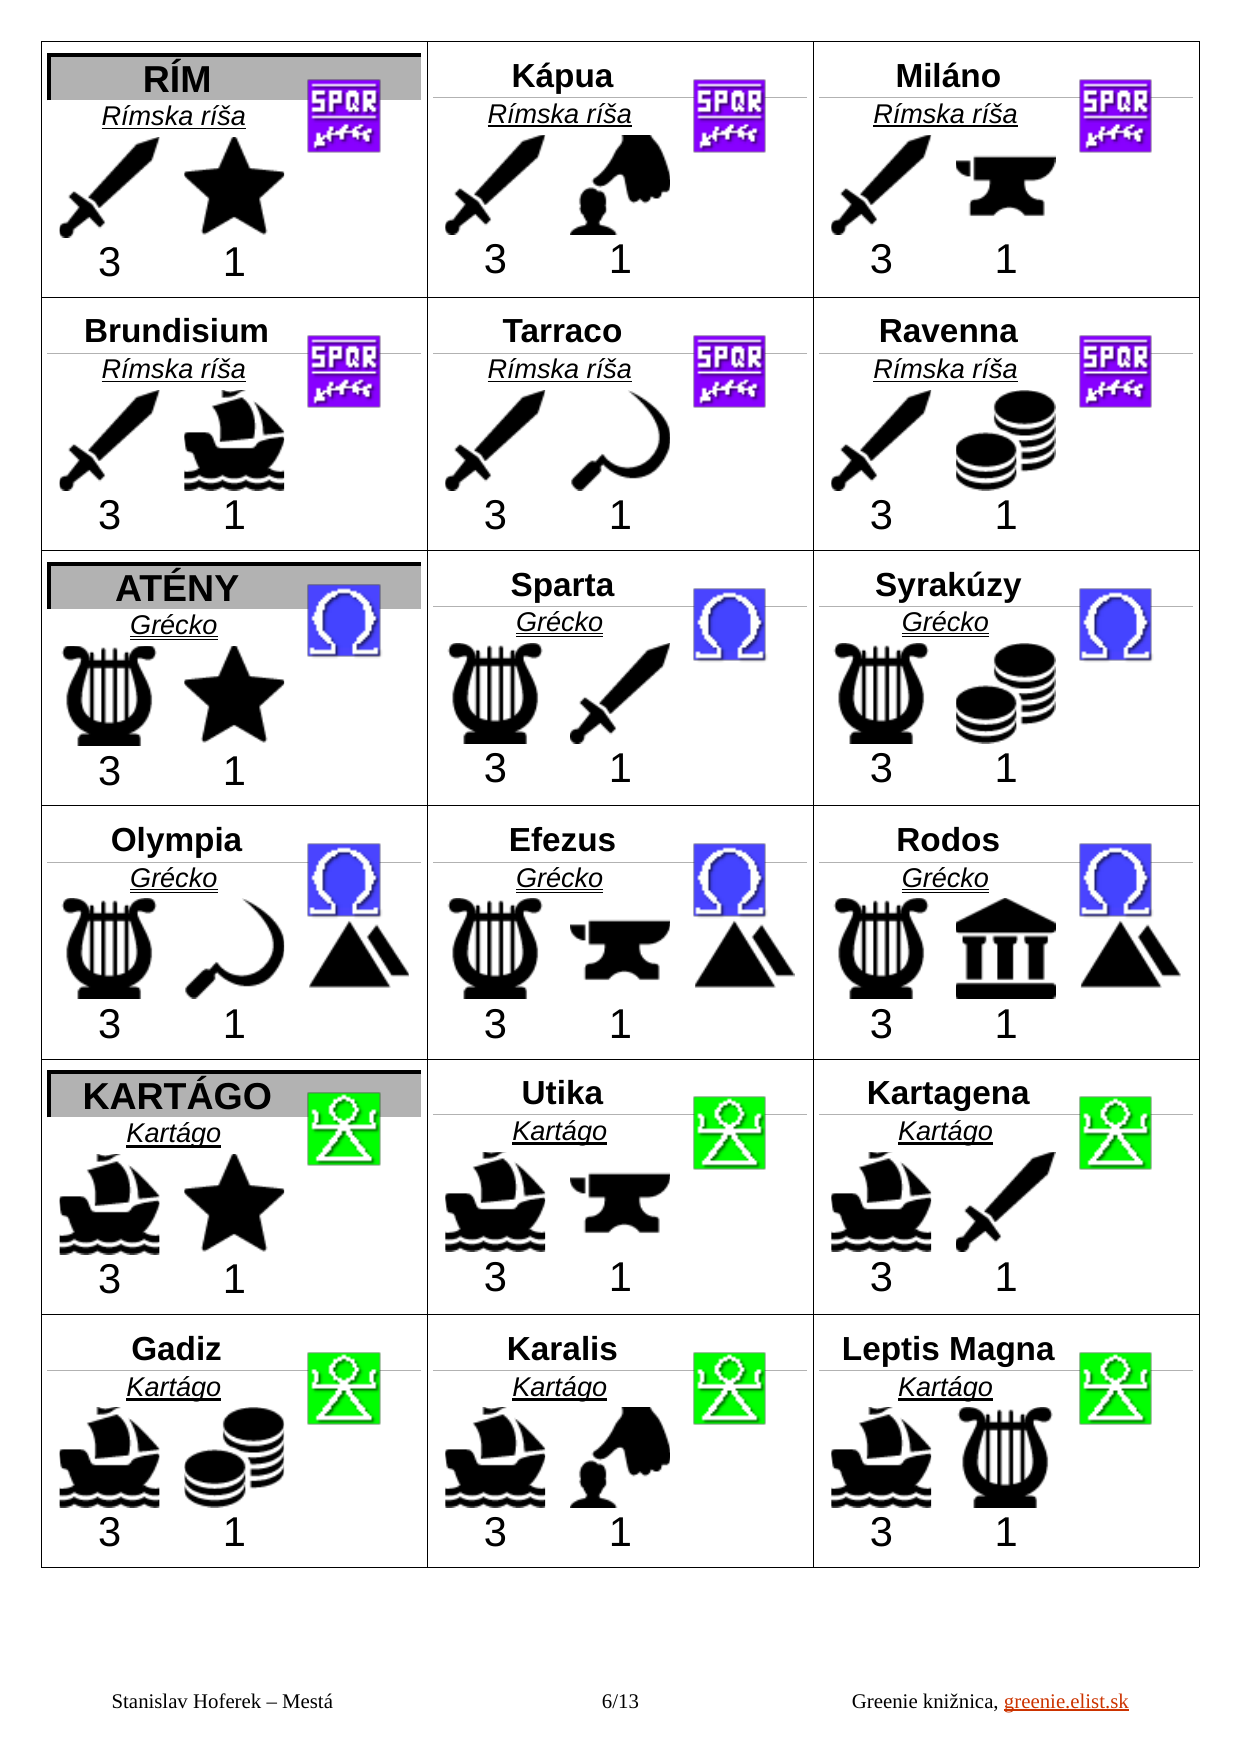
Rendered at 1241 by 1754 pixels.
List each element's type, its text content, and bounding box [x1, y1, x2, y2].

table_cell Gadiz Kartágo [387, 1348, 427, 1507]
picture [570, 643, 670, 744]
picture [445, 135, 546, 235]
table_header 1 [944, 385, 1068, 544]
picture [956, 1407, 1056, 1508]
table_cell Syrakúzy Grécko [1158, 584, 1199, 743]
table_header 1 [172, 385, 297, 544]
table_header Kápua Rímska ríša [428, 42, 813, 297]
table_header [297, 1402, 421, 1561]
table_header [1056, 1408, 1068, 1507]
table_cell Utika Kartágo [428, 1060, 813, 1314]
picture [184, 1407, 285, 1508]
table_cell Gadiz Kartágo [42, 1348, 302, 1407]
picture [445, 1407, 546, 1508]
table_header [1068, 129, 1193, 288]
table_header [47, 1155, 59, 1254]
picture [831, 898, 932, 999]
table_header 3 [47, 238, 172, 291]
table_header [160, 138, 172, 237]
table_header [47, 132, 172, 137]
table_header [944, 638, 1068, 643]
picture [956, 643, 1056, 744]
table_header [285, 138, 297, 237]
table_header [285, 1408, 297, 1507]
table_cell Leptis Magna Kartágo [814, 1408, 819, 1507]
picture [831, 1407, 932, 1508]
table_header [1068, 893, 1193, 1053]
picture [59, 646, 160, 746]
table_header [47, 1408, 59, 1507]
picture [1074, 1347, 1158, 1431]
table_cell Syrakúzy Grécko [814, 584, 1074, 643]
table_header 1 [944, 129, 1068, 288]
table_header [297, 893, 421, 1053]
table_header [172, 138, 184, 237]
table_header [683, 129, 807, 288]
picture [570, 898, 670, 999]
picture [570, 1152, 670, 1252]
table_header [683, 638, 807, 797]
table_header [1068, 638, 1193, 797]
picture [302, 579, 387, 663]
table_cell ATÉNY Grécko [42, 551, 427, 805]
picture [570, 1407, 670, 1508]
picture [688, 1092, 772, 1176]
picture [1074, 330, 1158, 414]
table_cell Karalis Kartágo [428, 1348, 688, 1407]
table_header [1068, 1402, 1193, 1561]
picture [184, 1154, 285, 1255]
picture [688, 1347, 772, 1431]
picture [184, 390, 285, 491]
table_header [670, 644, 682, 743]
table_cell Sparta Grécko [428, 584, 688, 643]
table_cell Sparta Grécko [428, 744, 813, 805]
table_header 1 [558, 1146, 682, 1306]
table_cell Olympia Grécko [42, 806, 427, 1058]
table_header [819, 644, 831, 743]
table_header 3 [47, 1255, 172, 1308]
picture [831, 1152, 932, 1252]
table_header [433, 1402, 558, 1407]
table_header 1 [558, 893, 682, 1053]
table_cell Ravenna Rímska ríša [814, 298, 1199, 550]
table_cell Efezus Grécko [428, 806, 813, 1058]
table_cell KARTÁGO Kartágo [42, 1060, 427, 1254]
table_cell Leptis Magna Kartágo [814, 1508, 1199, 1567]
picture [956, 135, 1056, 235]
picture [302, 1347, 387, 1431]
picture [831, 135, 932, 235]
table_header [172, 132, 297, 137]
table_cell [42, 1255, 427, 1314]
picture [302, 838, 409, 999]
picture [831, 390, 932, 491]
table_header 3 [433, 744, 558, 797]
table_header [172, 1155, 184, 1254]
table_header [1056, 644, 1068, 743]
picture [445, 390, 546, 491]
picture [956, 390, 1056, 491]
table_header 3 [433, 1508, 558, 1561]
picture [302, 1087, 387, 1172]
table_header 1 [558, 129, 682, 288]
table_header [932, 1408, 943, 1507]
picture [59, 1407, 160, 1508]
picture [956, 898, 1056, 999]
table_cell Sparta Grécko [428, 644, 433, 743]
table_header [558, 1402, 682, 1407]
table_header [558, 638, 682, 643]
picture [831, 643, 932, 744]
table_header 1 [172, 1255, 297, 1308]
table_header [683, 385, 807, 544]
table_header 1 [944, 1146, 1068, 1306]
table_cell Rodos Grécko [814, 806, 1199, 1058]
table_header 1 [172, 1508, 297, 1561]
picture [445, 643, 546, 744]
table_cell Karalis Kartágo [772, 1348, 813, 1507]
table_header [683, 893, 807, 1053]
table_header [683, 1402, 807, 1561]
table_header [433, 638, 558, 643]
picture [445, 1152, 546, 1252]
picture [302, 75, 387, 159]
table_cell Leptis Magna Kartágo [1158, 1348, 1199, 1507]
table_header 3 [819, 129, 943, 288]
table_header [172, 1402, 297, 1407]
table_header [172, 1149, 297, 1154]
table_cell Gadiz Kartágo [42, 1508, 427, 1567]
table_cell Tarraco Rímska ríša [428, 298, 813, 550]
table_header 3 [433, 1146, 558, 1306]
table_header [47, 1149, 172, 1154]
picture [445, 898, 546, 999]
picture [184, 898, 285, 999]
table_header [297, 385, 421, 544]
table_header [297, 640, 421, 799]
table_header 3 [819, 1146, 943, 1306]
table_header [683, 1146, 807, 1306]
picture [570, 135, 670, 235]
table_cell Sparta Grécko [772, 584, 813, 743]
table_header [546, 644, 558, 743]
table_header 1 [172, 238, 297, 291]
table_cell Gadiz Kartágo [42, 1315, 427, 1347]
picture [688, 330, 772, 414]
table_header [819, 1408, 831, 1507]
table_header [1068, 385, 1193, 544]
table_header 3 [47, 1508, 172, 1561]
table_header [944, 1402, 1068, 1407]
table_header 1 [172, 893, 297, 1053]
table_header 1 [558, 385, 682, 544]
table_cell Syrakúzy Grécko [814, 744, 1199, 805]
table_header 3 [47, 385, 172, 544]
table_header [819, 638, 943, 643]
table_cell Brundisium Rímska ríša [42, 298, 427, 550]
picture [302, 330, 387, 414]
table_header [558, 1408, 570, 1507]
picture [570, 390, 670, 491]
table_header 1 [944, 1508, 1068, 1561]
table_header [42, 238, 427, 297]
table_header [47, 138, 59, 237]
table_header [160, 1155, 172, 1254]
table_cell Kartagena Kartágo [814, 1060, 1199, 1314]
picture [184, 646, 285, 746]
table_header [297, 1149, 421, 1308]
table_header 3 [47, 893, 172, 1053]
table_header [944, 1408, 956, 1507]
table_header [819, 1402, 943, 1407]
table_cell Sparta Grécko [428, 551, 813, 583]
table_header 1 [172, 640, 297, 799]
table_header [558, 644, 570, 743]
table_header 1 [944, 893, 1068, 1053]
table_header [433, 1408, 445, 1507]
table_header 1 [558, 744, 682, 797]
table_header [670, 1408, 682, 1507]
table_cell Syrakúzy Grécko [814, 551, 1199, 583]
table_header 3 [819, 893, 943, 1053]
table_header Miláno Rímska ríša [814, 42, 1199, 297]
picture [59, 898, 160, 999]
picture [1074, 583, 1158, 667]
picture [688, 583, 772, 667]
table_cell Leptis Magna Kartágo [814, 1348, 1074, 1407]
table_header RÍM Rímska ríša [42, 42, 427, 237]
table_cell Karalis Kartágo [428, 1408, 433, 1507]
table_header 3 [433, 385, 558, 544]
table_header 1 [558, 1508, 682, 1561]
table_header [1068, 1146, 1193, 1306]
table_cell Leptis Magna Kartágo [814, 1315, 1199, 1347]
picture [1074, 838, 1181, 999]
table_header 3 [819, 385, 943, 544]
table_header [297, 132, 421, 291]
table_header [546, 1408, 558, 1507]
table_header [285, 1155, 297, 1254]
picture [688, 838, 795, 999]
table_cell Karalis Kartágo [428, 1508, 813, 1567]
table_header [172, 1408, 184, 1507]
table_header [47, 1402, 172, 1407]
picture [688, 75, 772, 159]
table_header [932, 644, 943, 743]
table_header 3 [433, 129, 558, 288]
table_header [433, 644, 445, 743]
table_header 3 [819, 1508, 943, 1561]
picture [1074, 1092, 1158, 1176]
picture [59, 1154, 160, 1255]
table_header 3 [433, 893, 558, 1053]
table_header 3 [819, 744, 943, 797]
picture [59, 137, 160, 238]
table_cell Gadiz Kartágo [42, 1408, 47, 1507]
picture [956, 1152, 1056, 1252]
table_header 1 [944, 744, 1068, 797]
picture [1074, 75, 1158, 159]
picture [59, 390, 160, 491]
table_header [160, 1408, 172, 1507]
table_cell Karalis Kartágo [428, 1315, 813, 1347]
table_cell Syrakúzy Grécko [814, 644, 819, 743]
picture [184, 137, 285, 238]
table_header [944, 644, 956, 743]
table_header 3 [47, 640, 172, 799]
